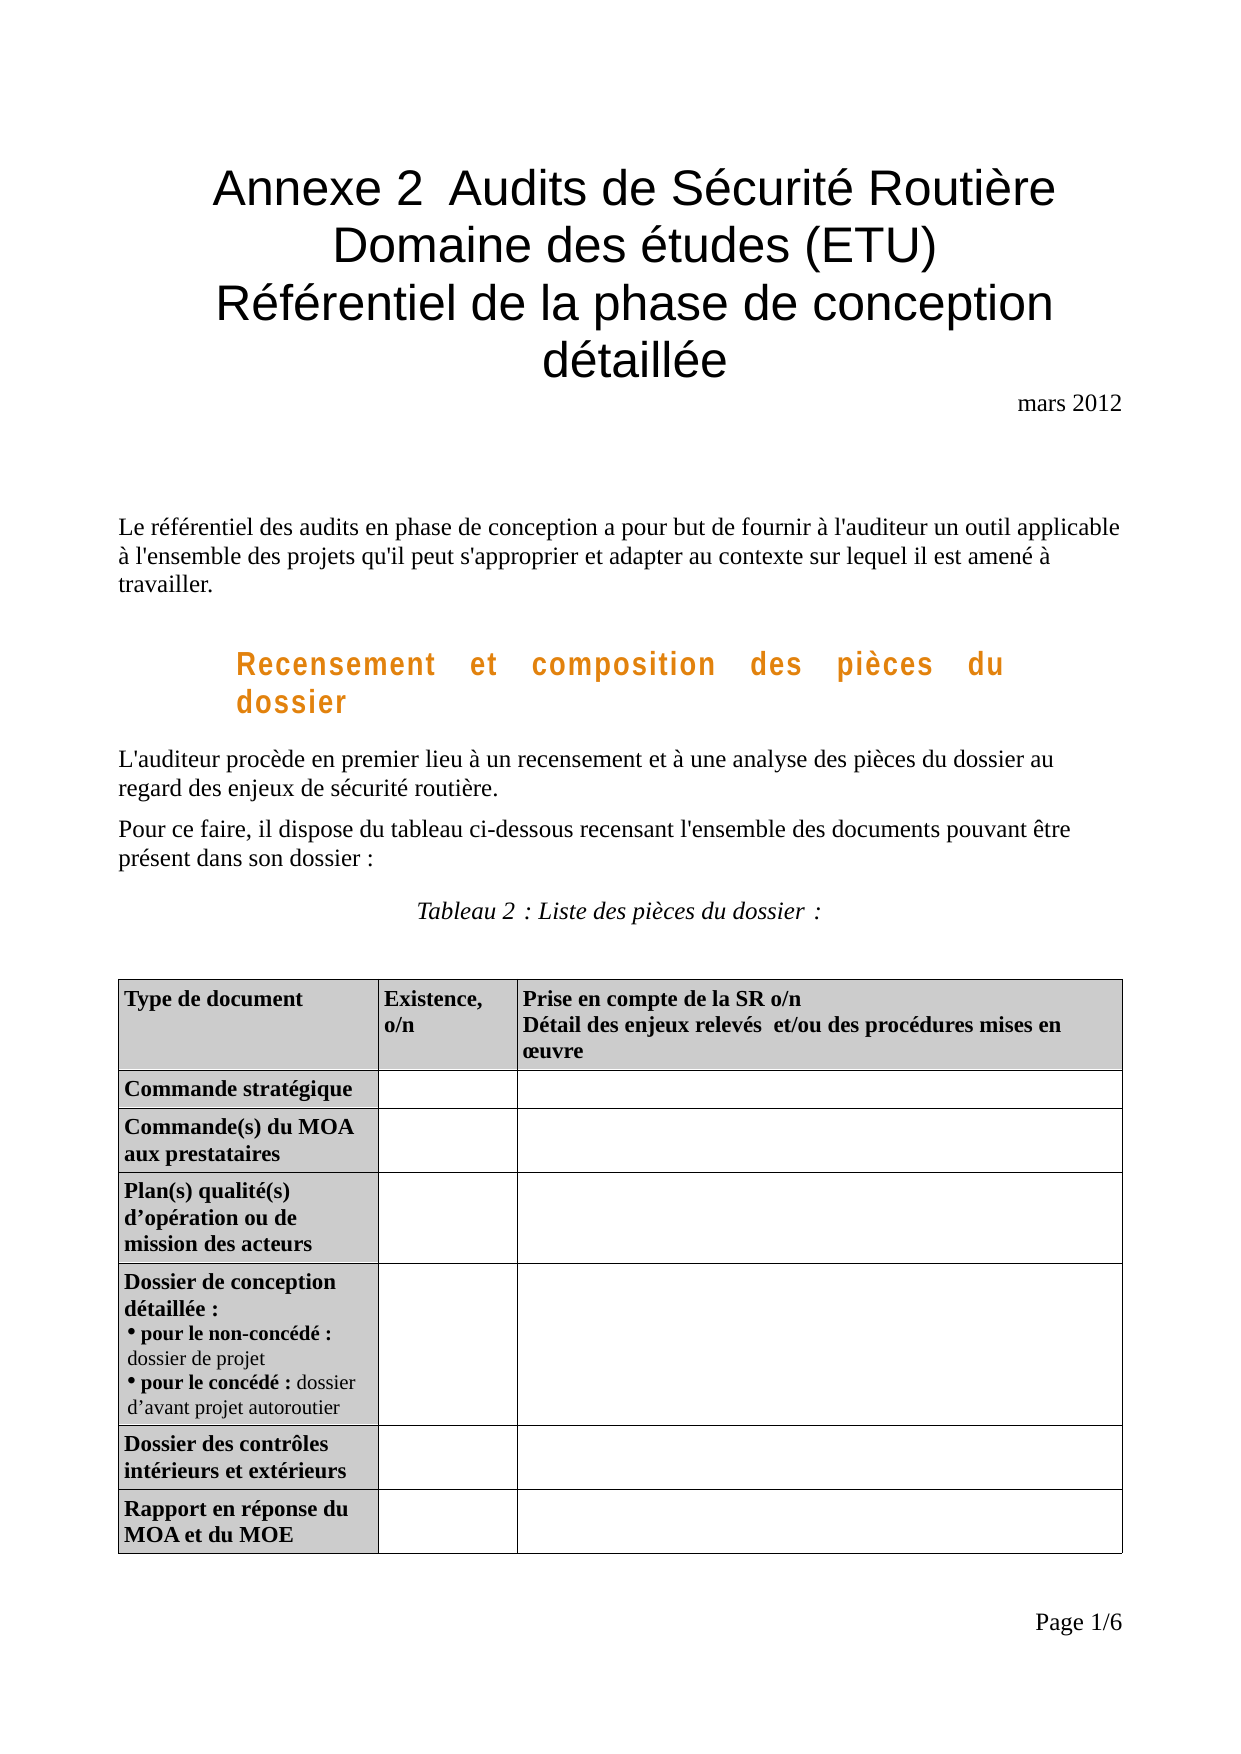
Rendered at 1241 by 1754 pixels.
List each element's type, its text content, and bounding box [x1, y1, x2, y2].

table_cell [518, 1426, 1122, 1489]
table_cell [518, 1264, 1122, 1424]
table_cell [518, 1071, 1122, 1107]
table_cell [379, 1490, 517, 1553]
table_header Type de document [119, 980, 378, 1069]
subtitle Annexe 2 Audits de Sécurité Routière Domaine des études (ETU) Référentiel de la phase de conception détaillée [118, 158, 1122, 388]
table_cell [379, 1173, 517, 1262]
table_cell [518, 1490, 1122, 1553]
table_cell Rapport en réponse du MOA et du MOE [119, 1490, 378, 1553]
text Tableau 2 : Liste des pièces du dossier : [118, 896, 1122, 925]
text Recensement et composition des pièces du dossier [236, 644, 1004, 720]
text Le référentiel des audits en phase de conception a pour but de fournir à l'auditeur un outil applicable à l'ensemble des projets qu'il peut s'approprier et adapter au contexte sur lequel il est amené à travailler. [118, 512, 1122, 598]
text mars 2012 [118, 388, 1122, 417]
table_cell Plan(s) qualité(s) d’opération ou de mission des acteurs [119, 1173, 378, 1262]
table_header Prise en compte de la SR o/n Détail des enjeux relevés et/ou des procédures mises en œuvre [518, 980, 1122, 1069]
table_cell [518, 1109, 1122, 1172]
table_cell Commande stratégique [119, 1071, 378, 1107]
table_cell [518, 1173, 1122, 1262]
table_header Existence, o/n [379, 980, 517, 1069]
table_cell [379, 1264, 517, 1424]
table_cell Commande(s) du MOA aux prestataires [119, 1109, 378, 1172]
text L'auditeur procède en premier lieu à un recensement et à une analyse des pièces du dossier au regard des enjeux de sécurité routière. [118, 744, 1122, 801]
table_cell Dossier des contrôles intérieurs et extérieurs [119, 1426, 378, 1489]
table_cell [379, 1109, 517, 1172]
table_cell [379, 1071, 517, 1107]
text Pour ce faire, il dispose du tableau ci-dessous recensant l'ensemble des documents pouvant être présent dans son dossier : [118, 814, 1122, 871]
table_cell Dossier de conception détaillée : pour le non-concédé : dossier de projet pour le concédé : dossier d’avant projet autoroutier [119, 1264, 378, 1424]
table_cell [379, 1426, 517, 1489]
